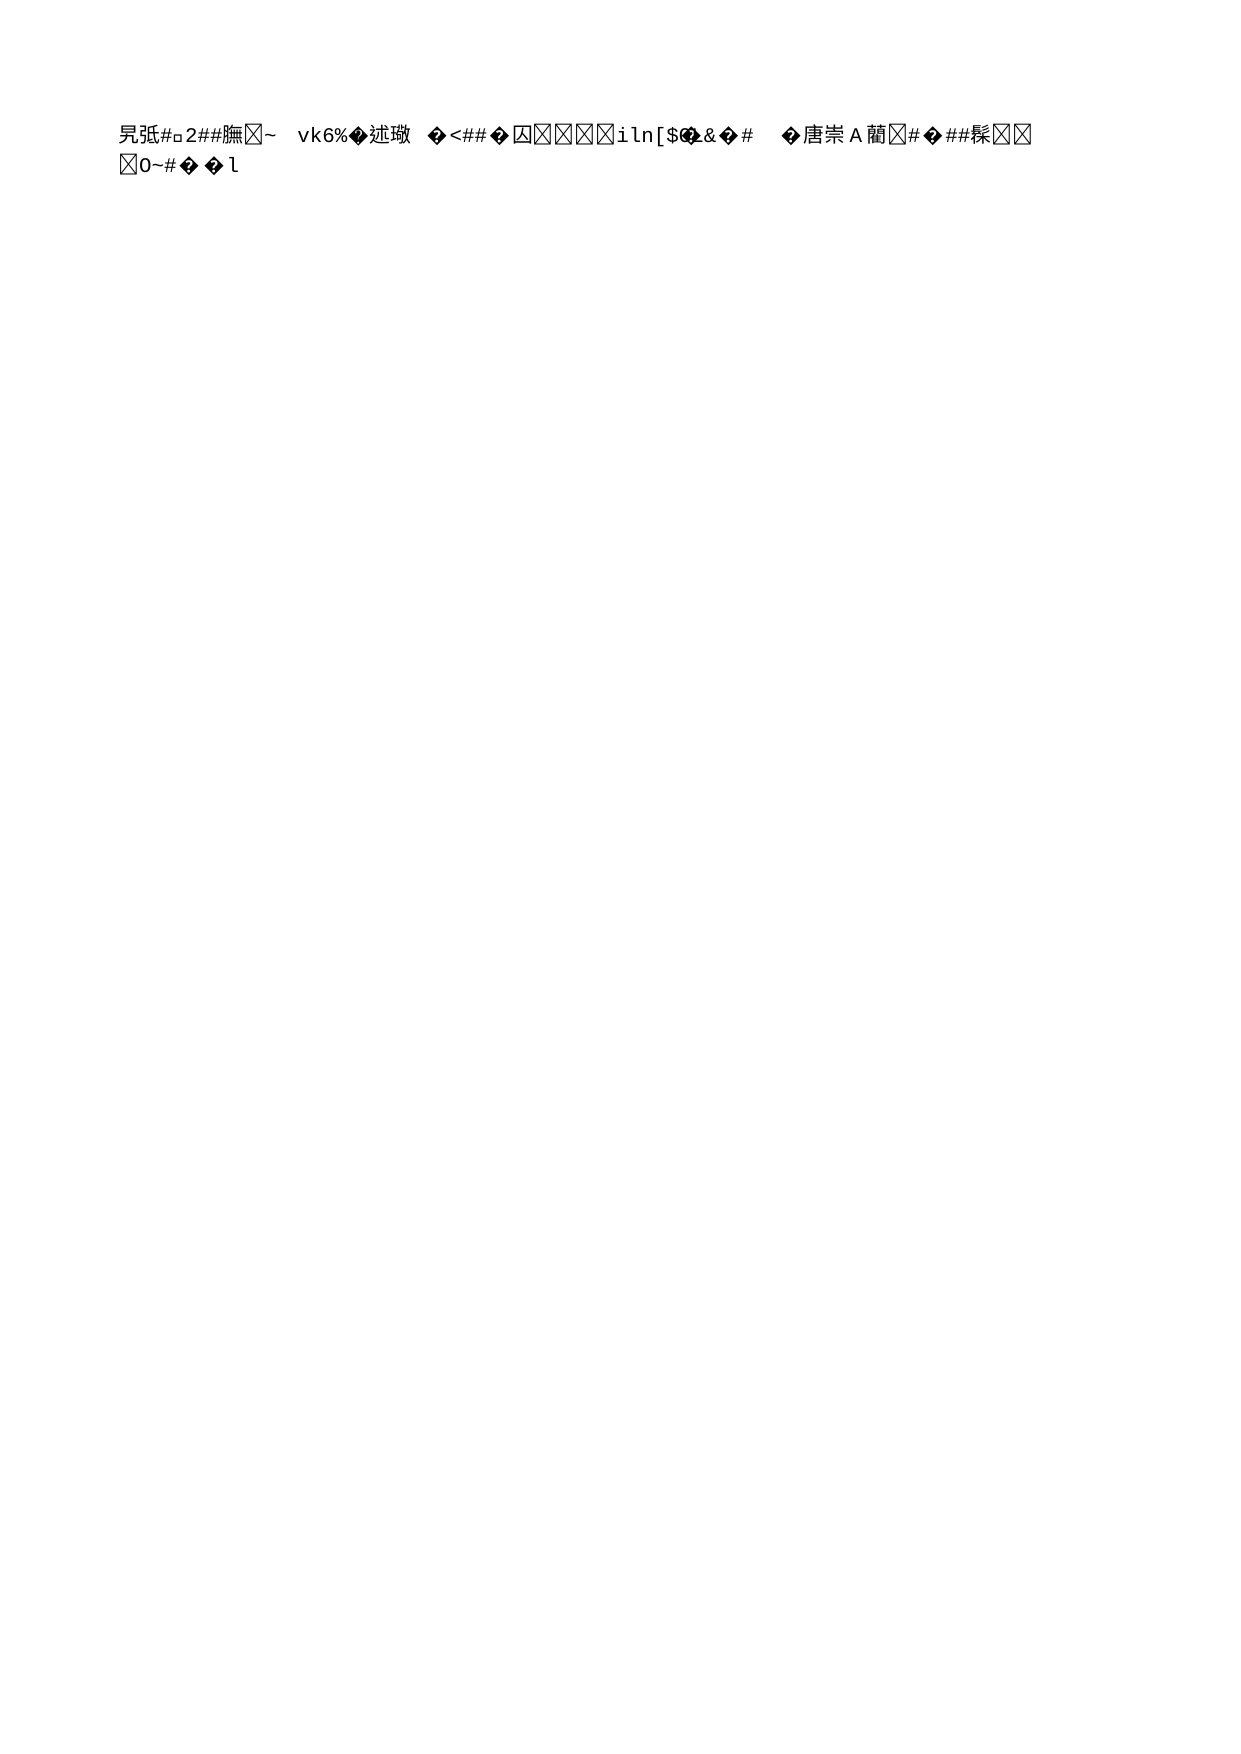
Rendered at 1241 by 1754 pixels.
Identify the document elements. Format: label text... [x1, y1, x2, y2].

text 旯弤#2##膴�~vk6%�述璥 �<##�囚iln[$OL&��#�唐崇A藺#�##髹���O~#��l [118, 118, 1122, 179]
